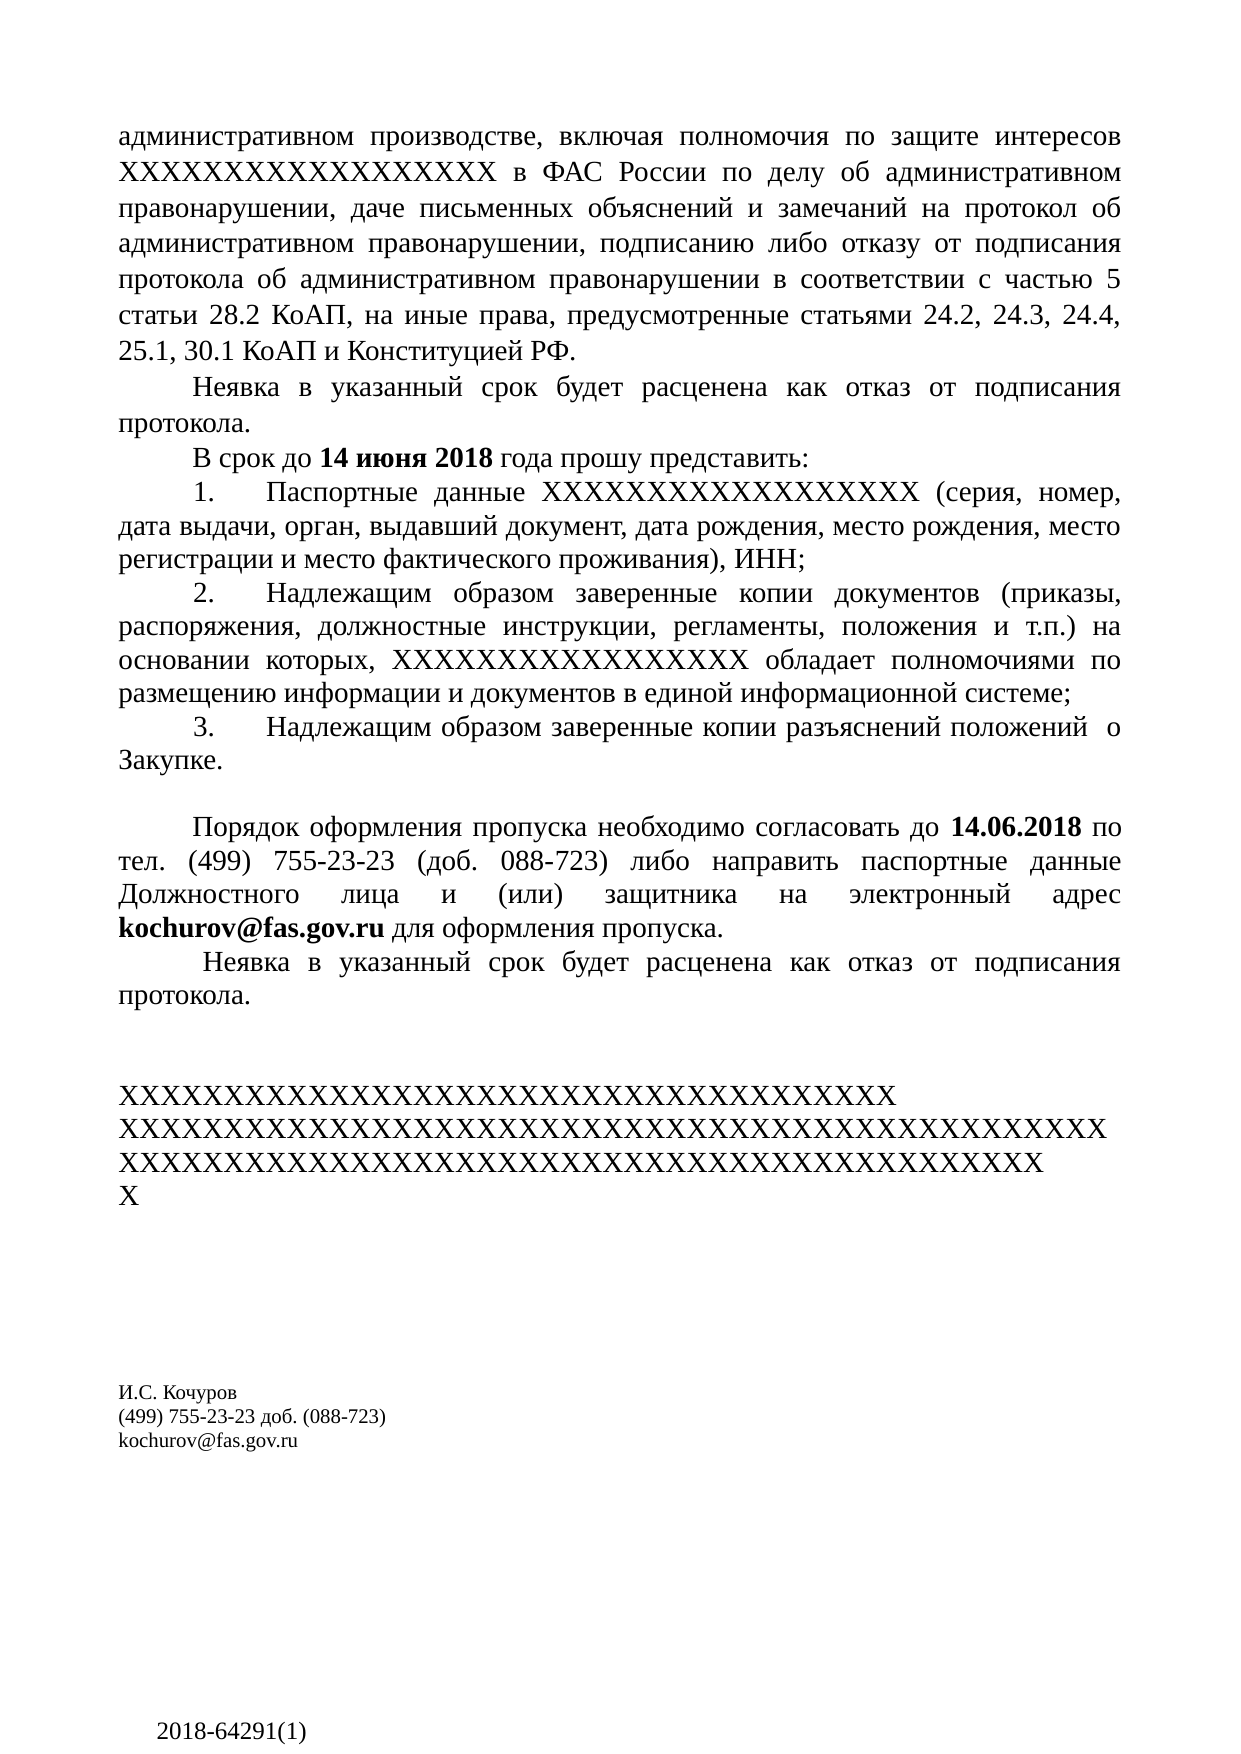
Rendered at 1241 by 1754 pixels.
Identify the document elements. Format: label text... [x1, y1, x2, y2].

text XXXXXXXXXXXXXXXXXXXXXXXXXXXXXXXXXXXXX [118, 1078, 1122, 1111]
text И.С. Кочуров [118, 1380, 1122, 1404]
list Паспортные данные XXXXXXXXXXXXXXXXXX (серия, номер, дата выдачи, орган, выдавший документ, дата рождения, место рождения, место регистрации и место фактического проживания), ИНН; [118, 474, 1122, 575]
text административном производстве, включая полномочия по защите интересов XXXXXXXXXXXXXXXXXX в ФАС России по делу об административном правонарушении, даче письменных объяснений и замечаний на протокол об административном правонарушении, подписанию либо отказу от подписания протокола об административном правонарушении в соответствии с частью 5 статьи 28.2 КоАП, на иные права, предусмотренные статьями 24.2, 24.3, 24.4, 25.1, 30.1 КоАП и Конституцией РФ. [118, 118, 1122, 367]
text Неявка в указанный срок будет расценена как отказ от подписания протокола. [118, 369, 1122, 438]
text Порядок оформления пропуска необходимо согласовать до 14.06.2018 по тел. (499) 755-23-23 (доб. 088-723) либо направить паспортные данные Должностного лица и (или) защитника на электронный адрес koсhurov@fas.gov.ru для оформления пропуска. [118, 809, 1122, 944]
text (499) 755-23-23 доб. (088-723) [118, 1404, 1122, 1428]
text X [118, 1178, 1122, 1212]
text XXXXXXXXXXXXXXXXXXXXXXXXXXXXXXXXXXXXXXXXXXXXXXXXXXXXXXXXXXXXXXXXXXXXXXXXXXXXXXXXXXXXXXXXXXX [118, 1111, 1122, 1178]
text Неявка в указанный срок будет расценена как отказ от подписания протокола. [118, 944, 1122, 1011]
list Надлежащим образом заверенные копии документов (приказы, распоряжения, должностные инструкции, регламенты, положения и т.п.) на основании которых, XXXXXXXXXXXXXXXXX обладает полномочиями по размещению информации и документов в единой информационной системе; [118, 575, 1122, 709]
text В срок до 14 июня 2018 года прошу представить: [118, 441, 1122, 474]
text kochurov@fas.gov.ru [118, 1428, 1122, 1452]
list Надлежащим образом заверенные копии разъяснений положений о Закупке. [118, 709, 1122, 776]
